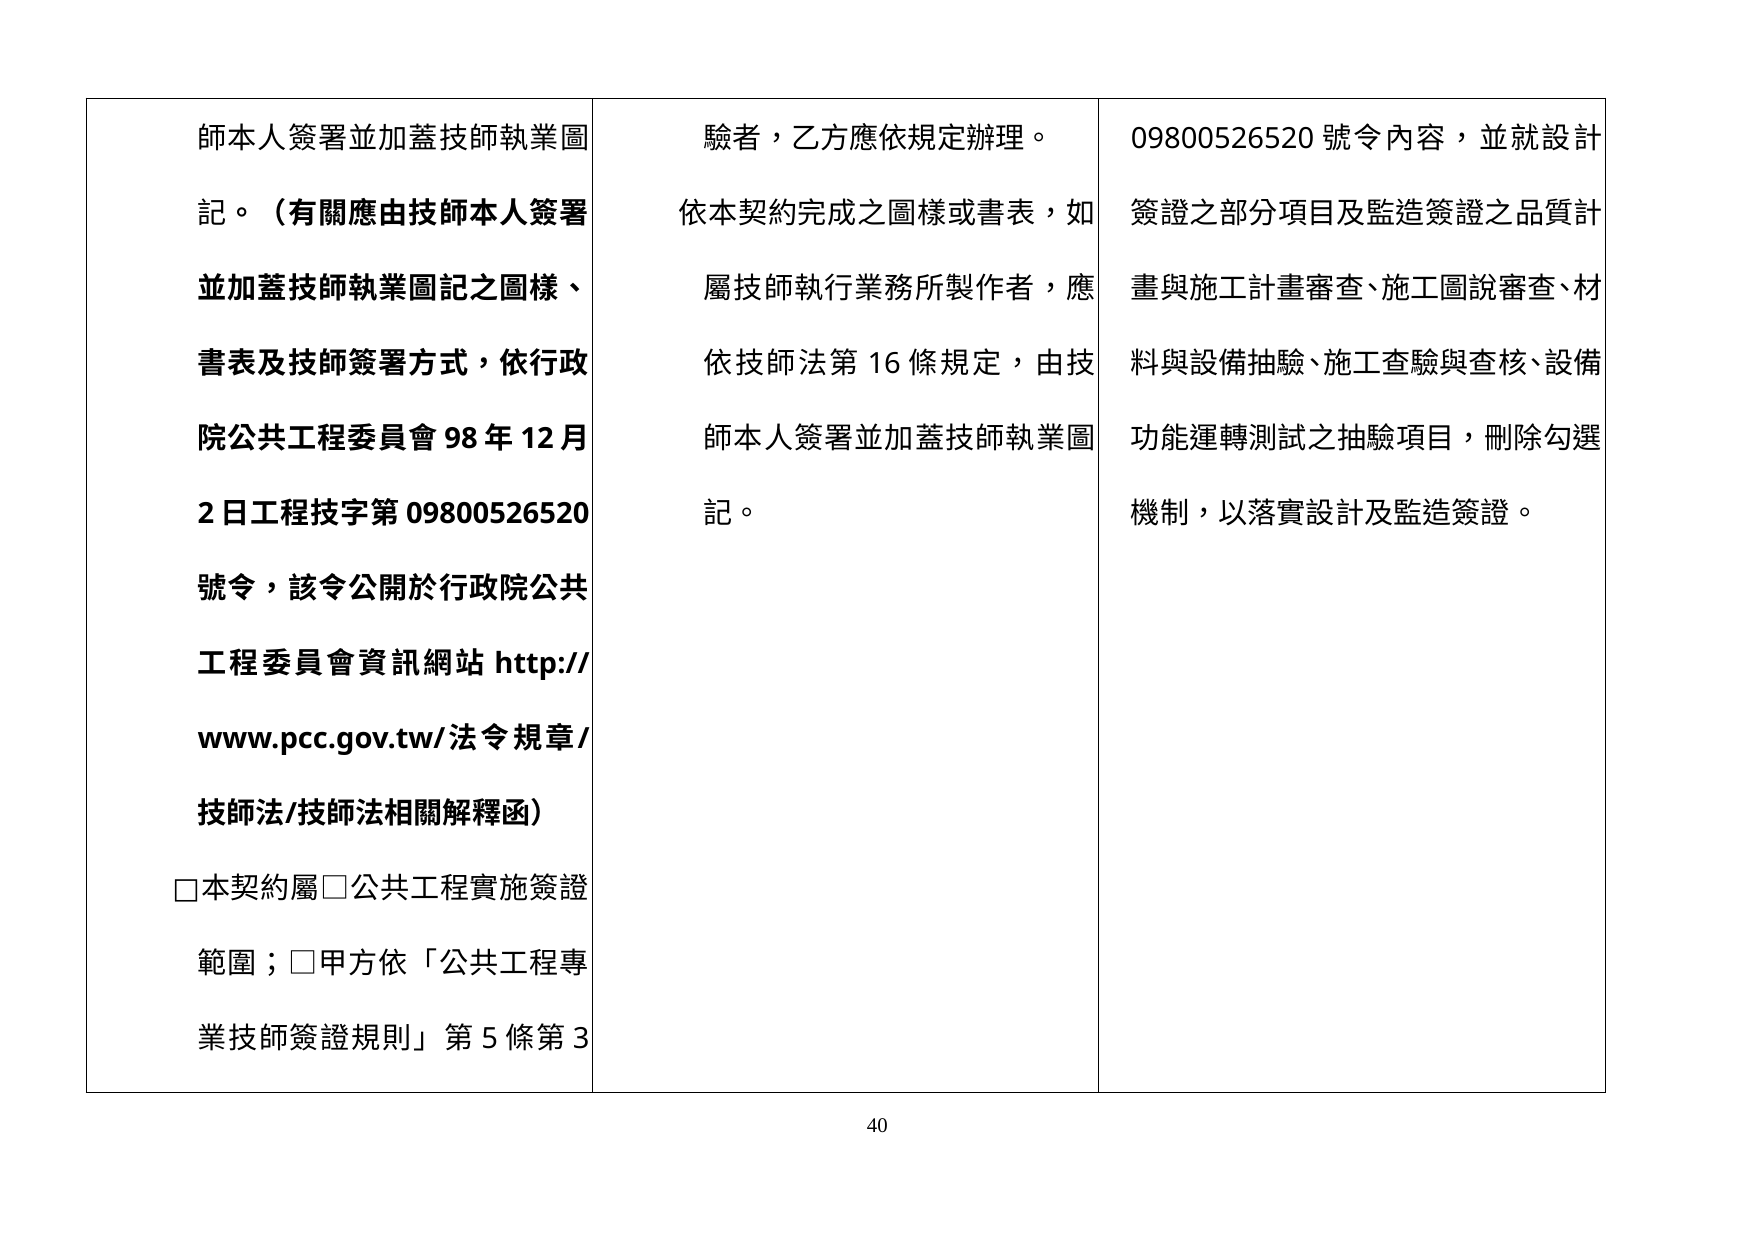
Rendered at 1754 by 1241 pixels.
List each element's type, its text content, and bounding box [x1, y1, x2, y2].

table_cell 1.配合本辦法第5條至第8條修正，及推動公共工程全生命週期品質管控，本條增列第1款明定乙方提出「服務實施計畫書」，其內容包括計畫組織、工作計畫流程、工作預定進度表等，工作預定進度表並得包含分期提出之書面資料，以利甲方對規劃設計品質之管控。另明訂甲方收到乙方所提送書面資料之審查期限，以利機關辦理審查作業，落實各階段之品質及時程管控。其他各款款次並依序調整。 2.配合本辦法第5條第11款及推動公共工程全生命週期品質管控，增列第3款建立營運維護單位於工程規劃設計階段提供意見之機制。 3.配合本辦法第7條第2項，原第12款調整為14款，並增訂乙方派遣人員之資格、人數、是否專任、留駐工地期間及權責分工。 4.原第14款調整為第16款，並增訂本會98年12月2日工程技字第09800526520號令內容，並就設計簽證之部分項目及監造簽證之品質計畫與施工計畫審查、施工圖說審查、材料與設備抽驗、施工查驗與查核、設備功能運轉測試之抽驗項目，刪除勾選機制，以落實設計及監造簽證。 5.原第15款調整為第17款，刪除選項機制並增列目次；第1目及第4目文字酌作修正；第2目增列「（含當月完成成果說明）」等文字，以利當期之規劃設計品質管控。 [1099, 99, 1605, 1092]
table_cell 履約管理 一、乙方應依招標文件及服務建議書內容，於簽約後______日內（由甲方於招標文件載明，未載明者，以14個日曆天計），提出「服務實施計畫書」送甲方核可，該服務實施計畫書內容至少應包括計畫組織、工作計畫流程、工作預定進度表（含分期提出各種書面資料之時程）、工作人力計畫（含人員配當表）、辦公處所等。甲方如有修正意見，經甲方通知乙方後，乙方應於______日（由甲方於招標文件載明，未載明者，以7個日曆天計）內改正完妥，並送甲方審核。乙方應依工作預定進度表所列預定時程提送各階段書面資料，甲方應於收到乙方提送之各階段書面資料後_________日內（由甲方於招標文件載明，未載明者，以20個日曆天計）完成審查工作；其需退回修正者，乙方應於甲方給予之期限內完成修正工作；乙方依契約約定應履行之專業責任，不因甲方對乙方書面資料之審查認可而減少或免除。 （下列各款依序調整款次） 三、工程規劃設計階段，接管營運維護單位提供與契約履約標的有關之意見，得經甲方交由乙方辦理，乙方有協調配合之義務，俾使工程完工後之該等工作得以順利進行。工作不能協調配合，乙方應通知甲方，由甲方邀集各方協調解決。 （下列各項依序調整項次） 十四、本案委託技術服務範圍若包括監造者，乙方應依「公共工程施工品質管理作業要點」規定辦理，其派遣人員留駐工地，持續性監督施工廠商按契約及設計圖說施工及查證施工廠商履約之監造人力計畫表如下（由甲方於招標時載明）： 十六、乙方承辦技術服務，其實際提供服務人員應於完成之圖樣及書表上簽署。其依法令須由執（開）業之專門職業及技術人員辦理者，應交由各該人員辦理，並依法辦理簽證。各項設施或設備，依法令規定須由專業技術人員安裝、施工或檢驗者，乙方應依規定辦理。 依本契約完成之圖樣或書表，如屬技師執行業務所製作者，應依技師法第16條規定，由技師本人簽署並加蓋技師執業圖記。（有關應由技師本人簽署並加蓋技師執業圖記之圖樣、書表及技師簽署方式，依行政院公共工程委員會98年12月2日工程技字第09800526520號令，該令公開於行政院公共工程委員會資訊網站http://www.pcc.gov.tw/法令規章/技師法/技師法相關解釋函） □本契約屬□公共工程實施簽證範圍；□甲方依「公共工程專業技師簽證規則」第5條第3項規定，另行擇定應實施簽證範圍： (由甲方於招標時載明)及項目： (由甲方於招標時載明)。其簽證應依下列規定辦理。 本契約實施公共工程專業技師簽證，乙方須於簽約後＿＿日內(由甲方於招標時載明)提報其實施簽證之執行計畫，經甲方同意後執行之。（本執行計畫應具之工作項目，甲方應依工程種類、規模及實際需要定之） 1.上述執行計畫如屬設計簽證者，應包括施工規範與施工說明、數量計算、預算書、設計圖與計算書，並得包括□補充測量、□補充地質調查與鑽探、□施工安全評估、□工地環境保護監測與防治及□其他必要項目＿＿＿。（由甲方視工程之特性及實際需要勾選及載明其他必要項目） 2.上述執行計畫如屬監造簽證者，應包括品質計畫與施工計畫審查、施工圖說審查、材料與設備抽驗、施工查驗與查核、設備功能運轉測試之抽驗及□其他必要項目＿＿＿。（由甲方於招標時載明） 其他： （一）乙方所提出之圖樣及書表內如涉及施工期間之交通維持及安全衛生設施經費者，應以量化方式編列。 （二）乙方履約期間，應於每月五日前向甲方提送工作月報，其內容包括工作事項、工作進度（含當月完成成果說明）、工作人數及時數、異常狀況及因應對策等。 （三）乙方所擬定之招標文件，其內容不得有不當限制競爭之情形。其有要求或提及特定之商標或商名、專利、設計或型式、特定來源地、生產者或供應者之情形時，應於提送履約成果文件上敘明理由。 （四）如係辦理新臺幣5千萬元以上公有新建建築物者，乙方應於工程招標前取得候選綠建築證書；另乙方於辦理變更設計，應併同檢討與申請變更候選綠建築證書。 （五）工程有土石方出土達5千立方公尺以上且符合計畫總工程預算達一億元以上或單一工程標案預算達二千萬元以上情形之一者，乙方應就圖樣及書表內有關土石方規劃設計內容及收容處理建議提出完整詳細之說明，送甲方審查（該說明書內容之提送及應用如附件）。 □（六）其他：＿＿＿（由甲方於招標時載明）。 [87, 99, 592, 1092]
table_cell 本案委託技術服務範圍若包括監造者，乙方應依「公共工程施工品質管理作業要點」規定辦理。 十四、乙方承辦技術服務，其實際提供服務人員應於完成之圖樣及書表上簽署。其依法令須由執（開）業之專門職業及技術人員辦理者，應交由各該人員辦理，並依法辦理簽證。各項設施或設備，依法令規定須由專業技術人員安裝、施工或檢驗者，乙方應依規定辦理。 依本契約完成之圖樣或書表，如屬技師執行業務所製作者，應依技師法第16條規定，由技師本人簽署並加蓋技師執業圖記。 □本契約屬□公共工程實施簽證範圍；□甲方依「公共工程專業技師簽證規則」第5條第3項規定，另行擇定應實施簽證範圍： (由甲方於招標時載明)及項目： (由甲方於招標時載明)。其簽證應依下列規定辦理。 本契約實施公共工程專業技師簽證，乙方須於簽約後＿＿日內(由甲方於招標時載明)提報其實施簽證之執行計畫，經甲方同意後執行之。（本執行計畫應具之工作項目，甲方應依工程種類、規模及實際需要定之） □屬設計簽證者，包括□補充測量、□補充地質調查與鑽探、□施工規範與施工說明、□數量計算、□預算書、□設計圖與計算書、□施工安全評估、□工地環境保護監測與防治及□其他必要項目＿＿＿。（由甲方視工程之特性及實際需要勾選） □屬監造簽證者，包括□品質計畫與施工計畫審查、□施工圖說審查、□材料與設備抽驗、□施工查驗與查核、□設備功能運轉測試之抽驗及□其他必要項目＿＿＿。（由甲方視工程之特性及實際需要勾選） 十五、其他(由甲方擇需要者於招標時載明)： □乙方所提出之圖樣及書表內對於施工期間之交通維持及安全衛生設施經費應以量化方式編列。 □乙方履約期間，應於每月五日前向甲方提送工作月報，其內容包括工作事項、工作進度、工作人數及時數、異常狀況及因應對策等。 □乙方所擬定之招標文件，其內容不得有不當限制競爭之情形。其有要求或提及特定之商標或商名、專利、設計或型式、特定來源地、生產者或供應者之情形時，應於提送履約成果文件上敘明理由。 □辦理新臺幣5千萬元以上公有新建建築物，乙方應於工程招標前取得候選綠建築證書；另乙方於辦理變更設計，應併同檢討與申請變更候選綠建築證書。 □工程有土石方出土達5千立方公尺以上且符合計畫總工程預算達一億元以上或單一工程標案預算達二千萬元以上情形之一者，乙方應就圖樣及書表內有關土石方規劃設計內容及收容處理建議提出完整詳細之說明，送甲方審查（該說明書內容之提送及應用如附件）。 □其他：＿＿＿。 [593, 99, 1098, 1092]
